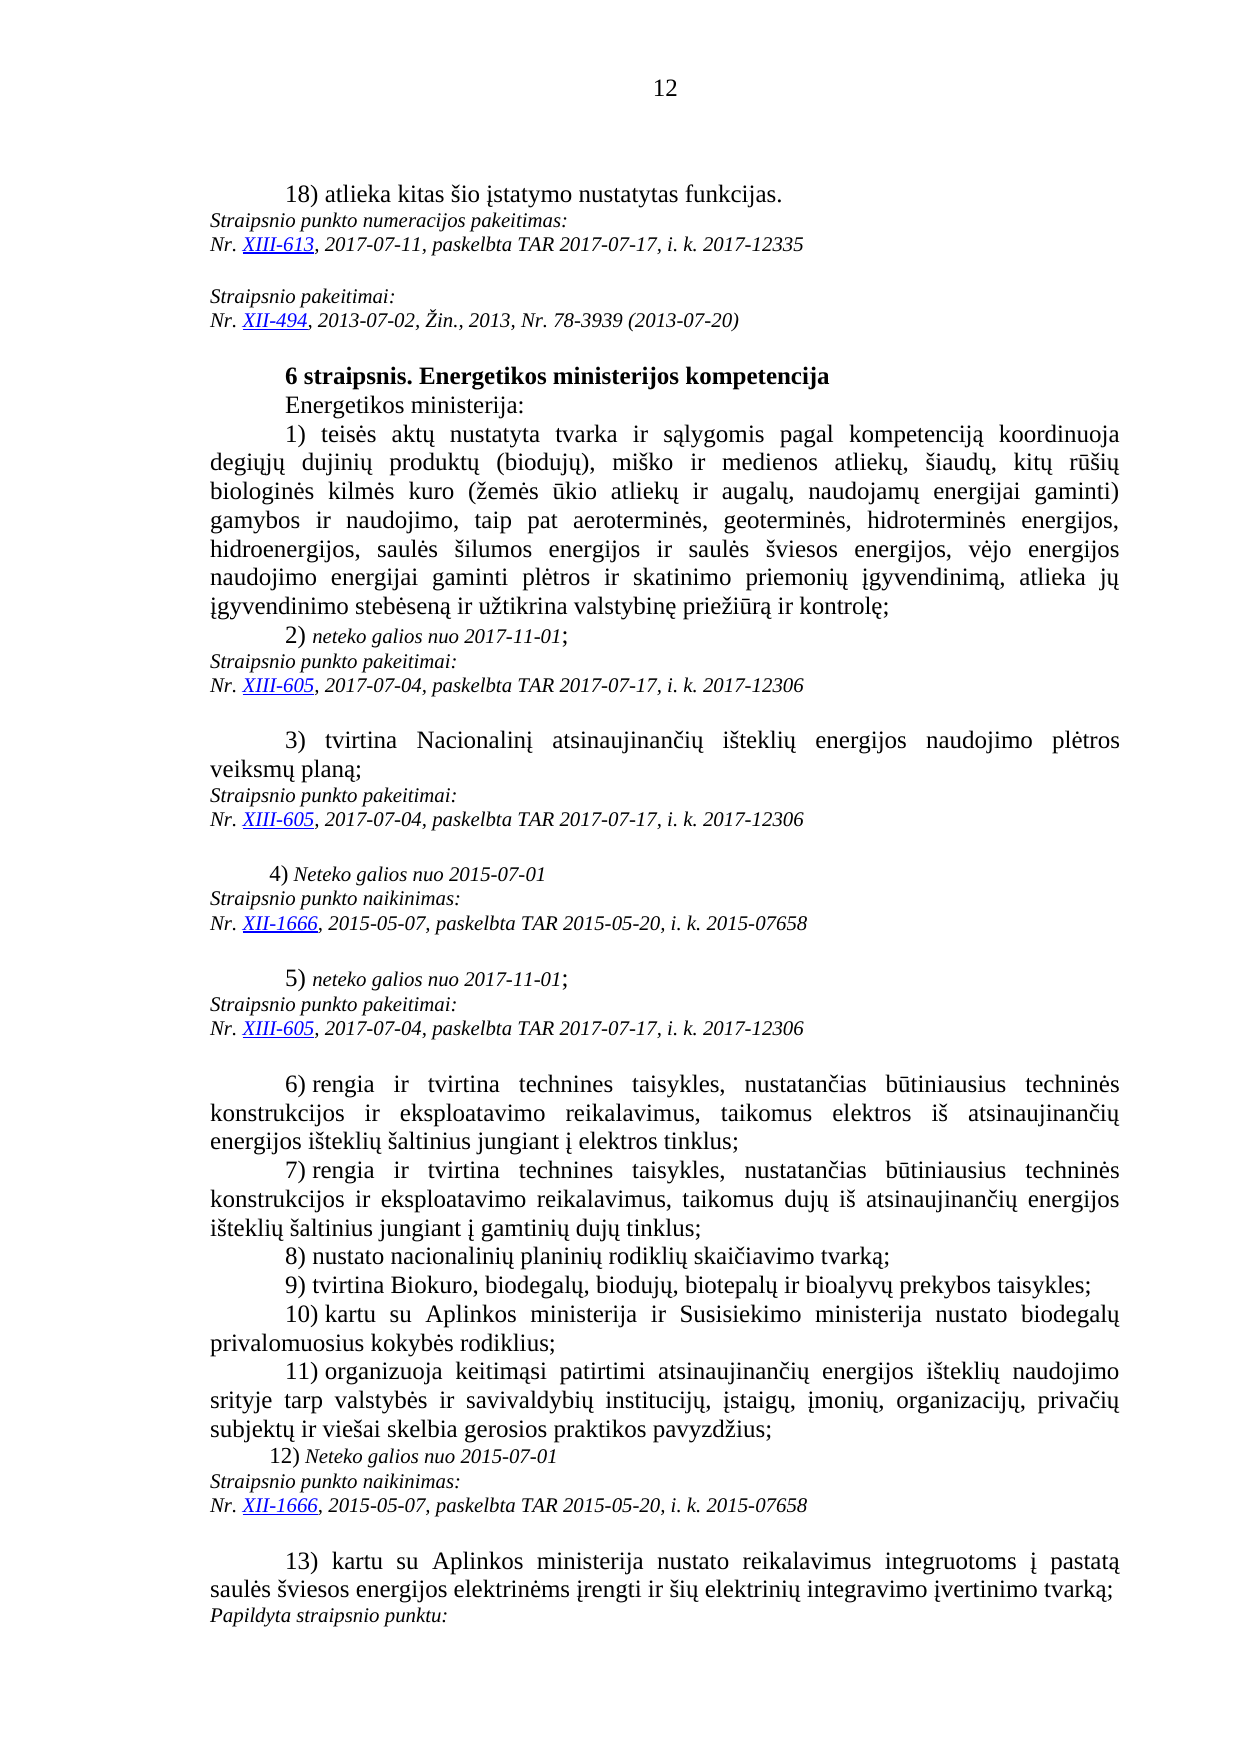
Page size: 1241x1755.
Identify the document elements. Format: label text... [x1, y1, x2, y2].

text 3) tvirtina Nacionalinį atsinaujinančių išteklių energijos naudojimo plėtros veiksmų planą; [210, 726, 1120, 783]
text Nr. XII-494, 2013-07-02, Žin., 2013, Nr. 78-3939 (2013-07-20) [210, 308, 1120, 332]
text 12) Neteko galios nuo 2015-07-01 [210, 1443, 1120, 1469]
text 2) neteko galios nuo 2017-11-01; [210, 620, 1120, 649]
text 6 straipsnis. Energetikos ministerijos kompetencija [210, 361, 1120, 390]
text 8) nustato nacionalinių planinių rodiklių skaičiavimo tvarką; [210, 1241, 1120, 1270]
text Straipsnio pakeitimai: [210, 284, 1120, 308]
text Straipsnio punkto numeracijos pakeitimas: [210, 207, 1120, 232]
text Nr. XIII-613, 2017-07-11, paskelbta TAR 2017-07-17, i. k. 2017-12335 [210, 232, 1120, 256]
text Straipsnio punkto naikinimas: [210, 1469, 1120, 1493]
text Papildyta straipsnio punktu: [210, 1603, 1120, 1627]
text 7) rengia ir tvirtina technines taisykles, nustatančias būtiniausius techninės konstrukcijos ir eksploatavimo reikalavimus, taikomus dujų iš atsinaujinančių energijos išteklių šaltinius jungiant į gamtinių dujų tinklus; [210, 1155, 1120, 1241]
text Nr. XIII-605, 2017-07-04, paskelbta TAR 2017-07-17, i. k. 2017-12306 [210, 1016, 1120, 1040]
text 5) neteko galios nuo 2017-11-01; [210, 963, 1120, 992]
text Straipsnio punkto pakeitimai: [210, 992, 1120, 1016]
text 13) kartu su Aplinkos ministerija nustato reikalavimus integruotoms į pastatą saulės šviesos energijos elektrinėms įrengti ir šių elektrinių integravimo įvertinimo tvarką; [210, 1546, 1120, 1603]
text Straipsnio punkto pakeitimai: [210, 649, 1120, 673]
text Nr. XII-1666, 2015-05-07, paskelbta TAR 2015-05-20, i. k. 2015-07658 [210, 1493, 1120, 1517]
text 10) kartu su Aplinkos ministerija ir Susisiekimo ministerija nustato biodegalų privalomuosius kokybės rodiklius; [210, 1299, 1120, 1356]
text Straipsnio punkto pakeitimai: [210, 783, 1120, 807]
text 11) organizuoja keitimąsi patirtimi atsinaujinančių energijos išteklių naudojimo srityje tarp valstybės ir savivaldybių institucijų, įstaigų, įmonių, organizacijų, privačių subjektų ir viešai skelbia gerosios praktikos pavyzdžius; [210, 1356, 1120, 1443]
text Nr. XIII-605, 2017-07-04, paskelbta TAR 2017-07-17, i. k. 2017-12306 [210, 807, 1120, 831]
text Energetikos ministerija: [210, 390, 1120, 419]
text 9) tvirtina Biokuro, biodegalų, biodujų, biotepalų ir bioalyvų prekybos taisykles; [210, 1270, 1120, 1299]
text 1) teisės aktų nustatyta tvarka ir sąlygomis pagal kompetenciją koordinuoja degiųjų dujinių produktų (biodujų), miško ir medienos atliekų, šiaudų, kitų rūšių biologinės kilmės kuro (žemės ūkio atliekų ir augalų, naudojamų energijai gaminti) gamybos ir naudojimo, taip pat aeroterminės, geoterminės, hidroterminės energijos, hidroenergijos, saulės šilumos energijos ir saulės šviesos energijos, vėjo energijos naudojimo energijai gaminti plėtros ir skatinimo priemonių įgyvendinimą, atlieka jų įgyvendinimo stebėseną ir užtikrina valstybinę priežiūrą ir kontrolę; [210, 419, 1120, 620]
text 4) Neteko galios nuo 2015-07-01 [210, 860, 1120, 886]
text Nr. XIII-605, 2017-07-04, paskelbta TAR 2017-07-17, i. k. 2017-12306 [210, 673, 1120, 697]
text Straipsnio punkto naikinimas: [210, 886, 1120, 910]
text 18) atlieka kitas šio įstatymo nustatytas funkcijas. [210, 179, 1120, 207]
text Nr. XII-1666, 2015-05-07, paskelbta TAR 2015-05-20, i. k. 2015-07658 [210, 910, 1120, 934]
text 6) rengia ir tvirtina technines taisykles, nustatančias būtiniausius techninės konstrukcijos ir eksploatavimo reikalavimus, taikomus elektros iš atsinaujinančių energijos išteklių šaltinius jungiant į elektros tinklus; [210, 1069, 1120, 1155]
